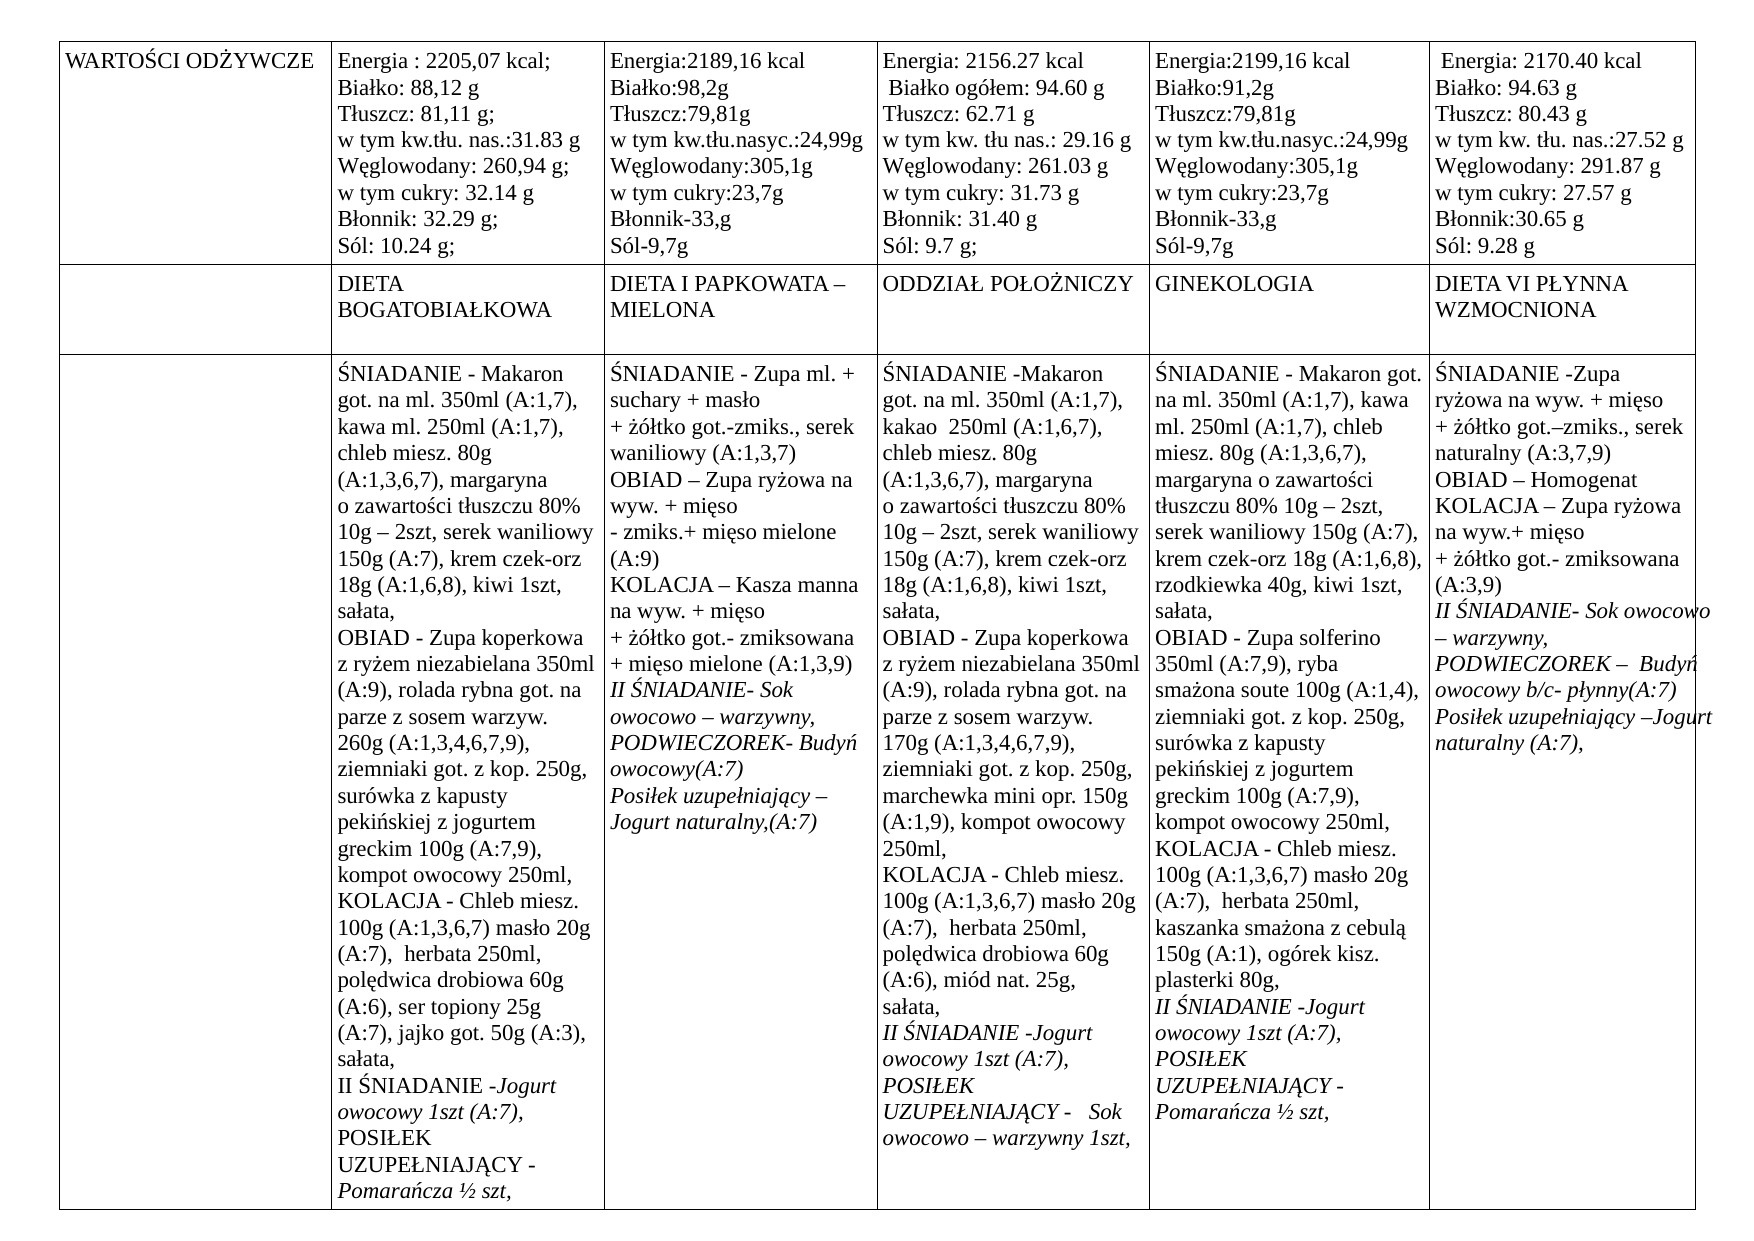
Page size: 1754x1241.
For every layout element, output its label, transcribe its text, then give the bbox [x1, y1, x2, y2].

table_cell DIETA I PAPKOWATA – MIELONA [605, 265, 877, 354]
table_cell ŚNIADANIE - Makaron got. na ml. 350ml (A:1,7), kawa ml. 250ml (A:1,7), chleb miesz. 80g (A:1,3,6,7), margaryna o zawartości tłuszczu 80% 10g – 2szt, serek waniliowy 150g (A:7), krem czek-orz 18g (A:1,6,8), rzodkiewka 40g, kiwi 1szt, sałata, OBIAD - Zupa solferino 350ml (A:7,9), ryba smażona soute 100g (A:1,4), ziemniaki got. z kop. 250g, surówka z kapusty pekińskiej z jogurtem greckim 100g (A:7,9), kompot owocowy 250ml, KOLACJA - Chleb miesz. 100g (A:1,3,6,7) masło 20g (A:7), herbata 250ml, kaszanka smażona z cebulą 150g (A:1), ogórek kisz. plasterki 80g, II ŚNIADANIE -Jogurt owocowy 1szt (A:7), POSIŁEK UZUPEŁNIAJĄCY - Pomarańcza ½ szt, [1150, 355, 1429, 1209]
table_cell Energia: 2156.27 kcal Białko ogółem: 94.60 g Tłuszcz: 62.71 g w tym kw. tłu nas.: 29.16 g Węglowodany: 261.03 g w tym cukry: 31.73 g Błonnik: 31.40 g Sól: 9.7 g; [878, 42, 1149, 264]
table_cell Energia : 2205,07 kcal; Białko: 88,12 g Tłuszcz: 81,11 g; w tym kw.tłu. nas.:31.83 g Węglowodany: 260,94 g; w tym cukry: 32.14 g Błonnik: 32.29 g; Sól: 10.24 g; [332, 42, 604, 264]
table_cell [60, 265, 331, 354]
table_cell ŚNIADANIE -Makaron got. na ml. 350ml (A:1,7), kakao 250ml (A:1,6,7), chleb miesz. 80g (A:1,3,6,7), margaryna o zawartości tłuszczu 80% 10g – 2szt, serek waniliowy 150g (A:7), krem czek-orz 18g (A:1,6,8), kiwi 1szt, sałata, OBIAD - Zupa koperkowa z ryżem niezabielana 350ml (A:9), rolada rybna got. na parze z sosem warzyw. 170g (A:1,3,4,6,7,9), ziemniaki got. z kop. 250g, marchewka mini opr. 150g (A:1,9), kompot owocowy 250ml, KOLACJA - Chleb miesz. 100g (A:1,3,6,7) masło 20g (A:7), herbata 250ml, polędwica drobiowa 60g (A:6), miód nat. 25g, sałata, II ŚNIADANIE -Jogurt owocowy 1szt (A:7), POSIŁEK UZUPEŁNIAJĄCY - Sok owocowo – warzywny 1szt, [878, 355, 1149, 1209]
table_cell Energia: 2170.40 kcal Białko: 94.63 g Tłuszcz: 80.43 g w tym kw. tłu. nas.:27.52 g Węglowodany: 291.87 g w tym cukry: 27.57 g Błonnik:30.65 g Sól: 9.28 g [1430, 42, 1695, 264]
table_cell Energia:2189,16 kcal Białko:98,2g Tłuszcz:79,81g w tym kw.tłu.nasyc.:24,99g Węglowodany:305,1g w tym cukry:23,7g Błonnik-33,g Sól-9,7g [605, 42, 877, 264]
table_cell [60, 355, 331, 1209]
table_cell DIETA BOGATOBIAŁKOWA [332, 265, 604, 354]
table_cell ŚNIADANIE - Zupa ml. + suchary + masło + żółtko got.-zmiks., serek waniliowy (A:1,3,7) OBIAD – Zupa ryżowa na wyw. + mięso - zmiks.+ mięso mielone (A:9) KOLACJA – Kasza manna na wyw. + mięso + żółtko got.- zmiksowana + mięso mielone (A:1,3,9) II ŚNIADANIE- Sok owocowo – warzywny, PODWIECZOREK- Budyń owocowy(A:7) Posiłek uzupełniający – Jogurt naturalny,(A:7) [605, 355, 877, 1209]
table_cell DIETA VI PŁYNNA WZMOCNIONA [1430, 265, 1695, 354]
table_cell Energia:2199,16 kcal Białko:91,2g Tłuszcz:79,81g w tym kw.tłu.nasyc.:24,99g Węglowodany:305,1g w tym cukry:23,7g Błonnik-33,g Sól-9,7g [1150, 42, 1429, 264]
table_cell WARTOŚCI ODŻYWCZE [60, 42, 331, 264]
table_cell ŚNIADANIE - Makaron got. na ml. 350ml (A:1,7), kawa ml. 250ml (A:1,7), chleb miesz. 80g (A:1,3,6,7), margaryna o zawartości tłuszczu 80% 10g – 2szt, serek waniliowy 150g (A:7), krem czek-orz 18g (A:1,6,8), kiwi 1szt, sałata, OBIAD - Zupa koperkowa z ryżem niezabielana 350ml (A:9), rolada rybna got. na parze z sosem warzyw. 260g (A:1,3,4,6,7,9), ziemniaki got. z kop. 250g, surówka z kapusty pekińskiej z jogurtem greckim 100g (A:7,9), kompot owocowy 250ml, KOLACJA - Chleb miesz. 100g (A:1,3,6,7) masło 20g (A:7), herbata 250ml, polędwica drobiowa 60g (A:6), ser topiony 25g (A:7), jajko got. 50g (A:3), sałata, II ŚNIADANIE -Jogurt owocowy 1szt (A:7), POSIŁEK UZUPEŁNIAJĄCY - Pomarańcza ½ szt, [332, 355, 604, 1209]
table_cell GINEKOLOGIA [1150, 265, 1429, 354]
table_cell ODDZIAŁ POŁOŻNICZY [878, 265, 1149, 354]
table_cell ŚNIADANIE -Zupa ryżowa na wyw. + mięso + żółtko got.–zmiks., serek naturalny (A:3,7,9) OBIAD – Homogenat KOLACJA – Zupa ryżowa na wyw.+ mięso + żółtko got.- zmiksowana (A:3,9) II ŚNIADANIE- Sok owocowo – warzywny, PODWIECZOREK – Budyń owocowy b/c- płynny(A:7) Posiłek uzupełniający –Jogurt naturalny (A:7), [1430, 355, 1695, 1209]
